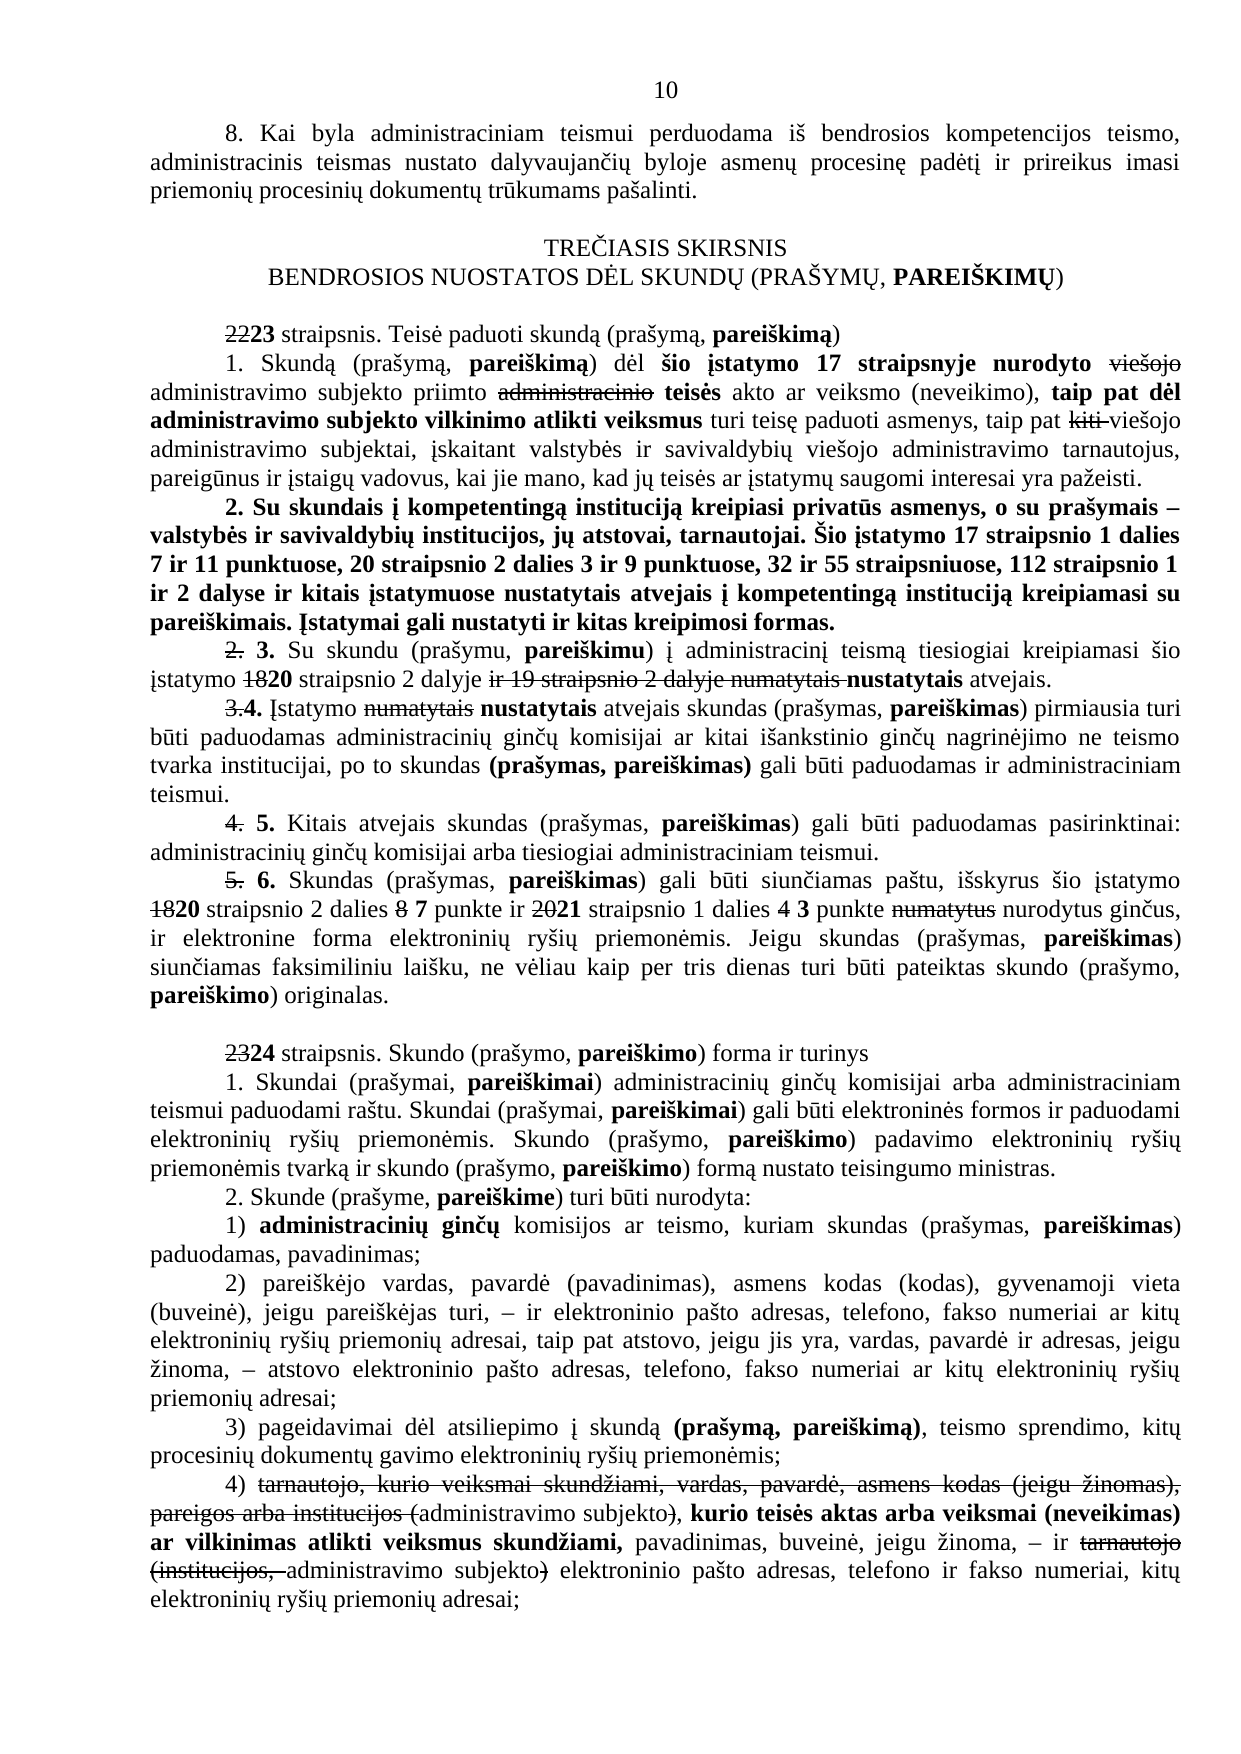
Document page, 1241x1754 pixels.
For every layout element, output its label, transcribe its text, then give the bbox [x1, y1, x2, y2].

text 2. Skunde (prašyme, pareiškime) turi būti nurodyta: [150, 1182, 1181, 1211]
text 3) pageidavimai dėl atsiliepimo į skundą (prašymą, pareiškimą), teismo sprendimo, kitų procesinių dokumentų gavimo elektroninių ryšių priemonėmis; [150, 1412, 1181, 1469]
text 4. 5. Kitais atvejais skundas (prašymas, pareiškimas) gali būti paduodamas pasirinktinai: administracinių ginčų komisijai arba tiesiogiai administraciniam teismui. [150, 808, 1181, 866]
text 1. Skundai (prašymai, pareiškimai) administracinių ginčų komisijai arba administraciniam teismui paduodami raštu. Skundai (prašymai, pareiškimai) gali būti elektroninės formos ir paduodami elektroninių ryšių priemonėmis. Skundo (prašymo, pareiškimo) padavimo elektroninių ryšių priemonėmis tvarką ir skundo (prašymo, pareiškimo) formą nustato teisingumo ministras. [150, 1067, 1181, 1182]
text 4) tarnautojo, kurio veiksmai skundžiami, vardas, pavardė, asmens kodas (jeigu žinomas), pareigos arba institucijos (administravimo subjekto), kurio teisės aktas arba veiksmai (neveikimas) ar vilkinimas atlikti veiksmus skundžiami, pavadinimas, buveinė, jeigu žinoma, – ir tarnautojo (institucijos, administravimo subjekto) elektroninio pašto adresas, telefono ir fakso numeriai, kitų elektroninių ryšių priemonių adresai; [150, 1469, 1181, 1613]
text 2) pareiškėjo vardas, pavardė (pavadinimas), asmens kodas (kodas), gyvenamoji vieta (buveinė), jeigu pareiškėjas turi, – ir elektroninio pašto adresas, telefono, fakso numeriai ar kitų elektroninių ryšių priemonių adresai, taip pat atstovo, jeigu jis yra, vardas, pavardė ir adresas, jeigu žinoma, – atstovo elektroninio pašto adresas, telefono, fakso numeriai ar kitų elektroninių ryšių priemonių adresai; [150, 1268, 1181, 1412]
text 2. Su skundais į kompetentingą instituciją kreipiasi privatūs asmenys, o su prašymais – valstybės ir savivaldybių institucijos, jų atstovai, tarnautojai. Šio įstatymo 17 straipsnio 1 dalies 7 ir 11 punktuose, 20 straipsnio 2 dalies 3 ir 9 punktuose, 32 ir 55 straipsniuose, 112 straipsnio 1 ir 2 dalyse ir kitais įstatymuose nustatytais atvejais į kompetentingą instituciją kreipiamasi su pareiškimais. Įstatymai gali nustatyti ir kitas kreipimosi formas. [150, 492, 1181, 636]
text 2324 straipsnis. Skundo (prašymo, pareiškimo) forma ir turinys [150, 1038, 1181, 1067]
text 8. Kai byla administraciniam teismui perduodama iš bendrosios kompetencijos teismo, administracinis teismas nustato dalyvaujančių byloje asmenų procesinę padėtį ir prireikus imasi priemonių procesinių dokumentų trūkumams pašalinti. [150, 118, 1181, 204]
text 2. 3. Su skundu (prašymu, pareiškimu) į administracinį teismą tiesiogiai kreipiamasi šio įstatymo 1820 straipsnio 2 dalyje ir 19 straipsnio 2 dalyje numatytais nustatytais atvejais. [150, 636, 1181, 693]
text 2223 straipsnis. Teisė paduoti skundą (prašymą, pareiškimą) [150, 319, 1181, 348]
text 1. Skundą (prašymą, pareiškimą) dėl šio įstatymo 17 straipsnyje nurodyto viešojo administravimo subjekto priimto administracinio teisės akto ar veiksmo (neveikimo), taip pat dėl administravimo subjekto vilkinimo atlikti veiksmus turi teisę paduoti asmenys, taip pat kiti viešojo administravimo subjektai, įskaitant valstybės ir savivaldybių viešojo administravimo tarnautojus, pareigūnus ir įstaigų vadovus, kai jie mano, kad jų teisės ar įstatymų saugomi interesai yra pažeisti. [150, 348, 1181, 492]
text BENDROSIOS NUOSTATOS DĖL SKUNDŲ (PRAŠYMŲ, PAREIŠKIMŲ) [150, 262, 1181, 291]
text 1) administracinių ginčų komisijos ar teismo, kuriam skundas (prašymas, pareiškimas) paduodamas, pavadinimas; [150, 1211, 1181, 1268]
text 3.4. Įstatymo numatytais nustatytais atvejais skundas (prašymas, pareiškimas) pirmiausia turi būti paduodamas administracinių ginčų komisijai ar kitai išankstinio ginčų nagrinėjimo ne teismo tvarka institucijai, po to skundas (prašymas, pareiškimas) gali būti paduodamas ir administraciniam teismui. [150, 693, 1181, 808]
text TREČIASIS SKIRSNIS [150, 233, 1181, 262]
text 5. 6. Skundas (prašymas, pareiškimas) gali būti siunčiamas paštu, išskyrus šio įstatymo 1820 straipsnio 2 dalies 8 7 punkte ir 2021 straipsnio 1 dalies 4 3 punkte numatytus nurodytus ginčus, ir elektronine forma elektroninių ryšių priemonėmis. Jeigu skundas (prašymas, pareiškimas) siunčiamas faksimiliniu laišku, ne vėliau kaip per tris dienas turi būti pateiktas skundo (prašymo, pareiškimo) originalas. [150, 866, 1181, 1009]
